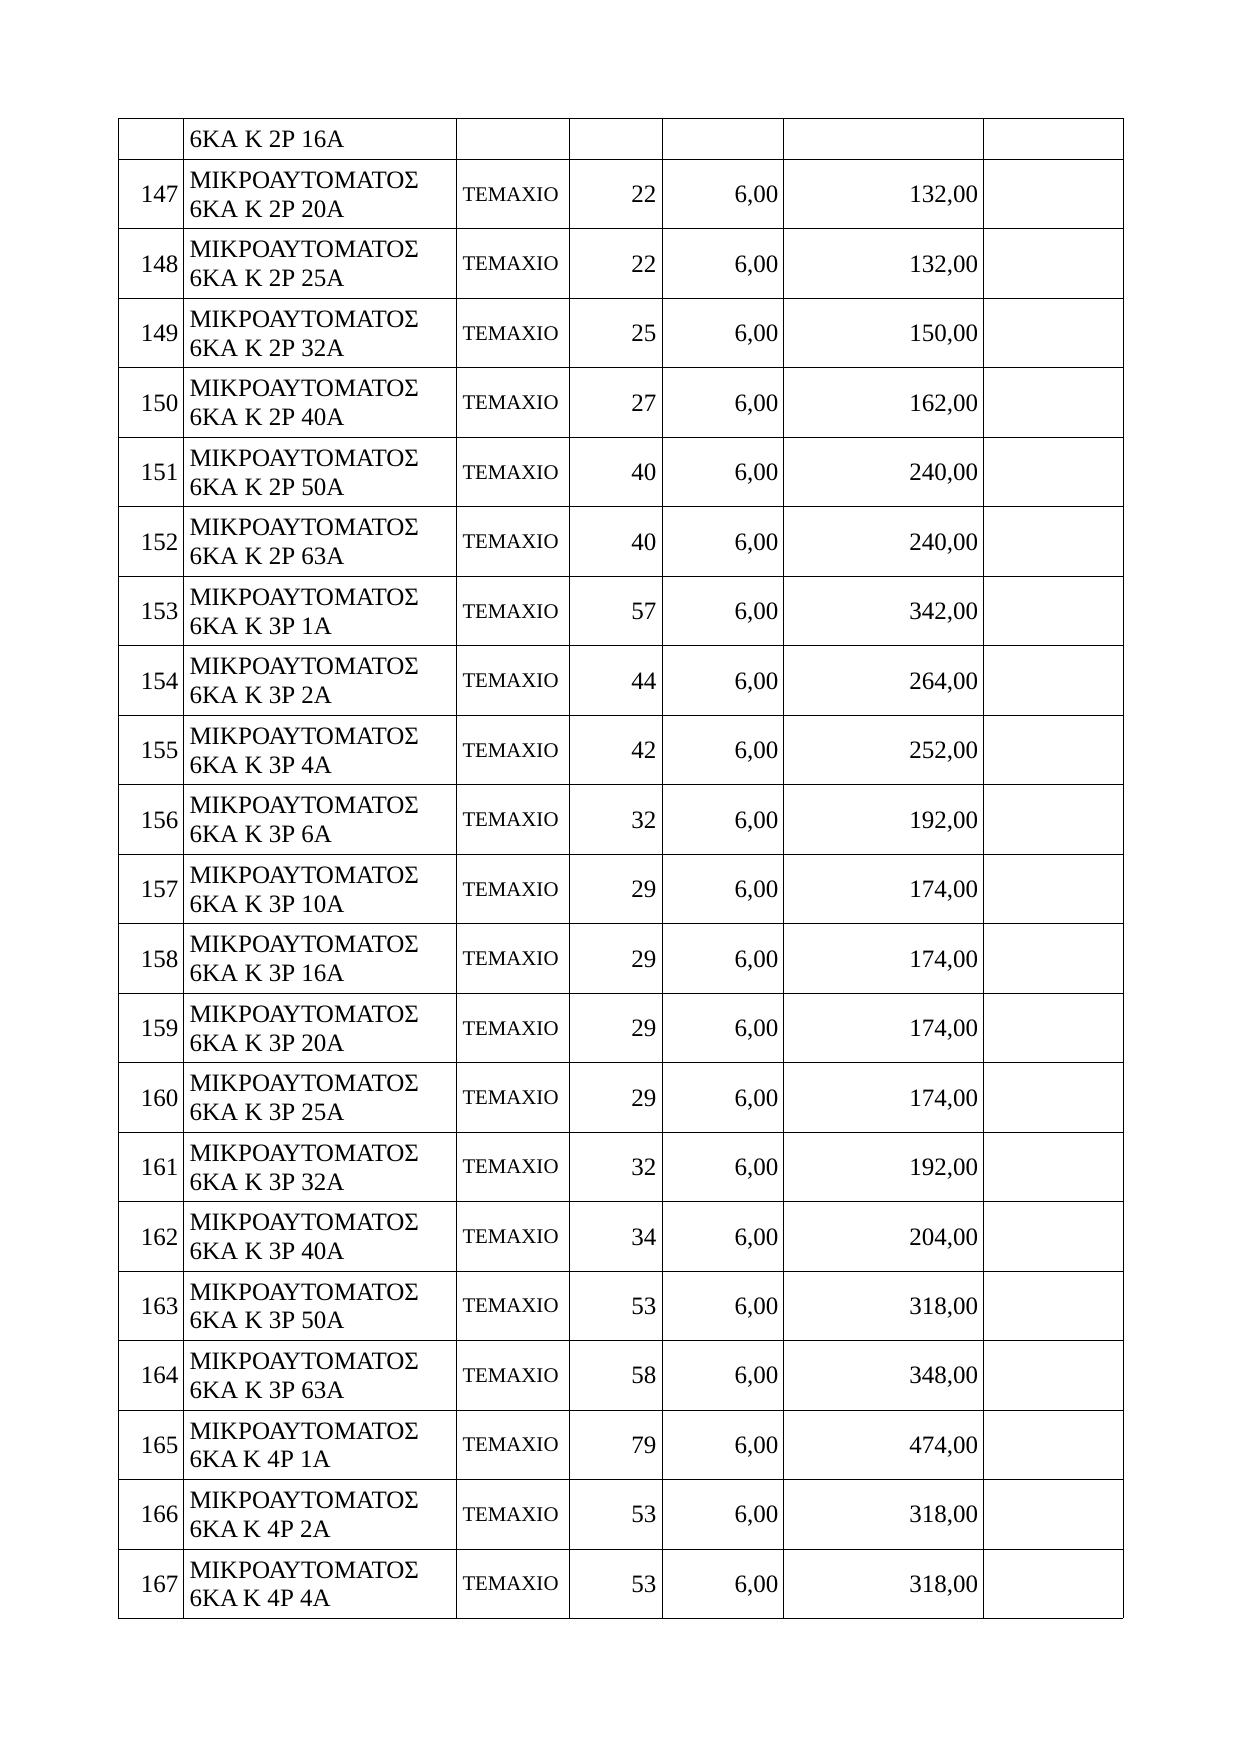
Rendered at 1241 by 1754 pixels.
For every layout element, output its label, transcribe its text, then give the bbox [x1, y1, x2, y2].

table_cell ΤΕΜΑΧΙΟ [457, 855, 569, 923]
table_cell ΤΕΜΑΧΙΟ [457, 1411, 569, 1479]
table_cell ΤΕΜΑΧΙΟ [457, 1550, 569, 1618]
table_cell [984, 785, 1123, 854]
table_cell 132,00 [784, 160, 983, 228]
table_cell 155 [119, 716, 183, 784]
table_cell ΜΙΚΡΟΑΥΤΟΜΑΤΟΣ 6KA K 2P 50Α [184, 438, 456, 506]
table_cell 162,00 [784, 368, 983, 437]
table_cell ΤΕΜΑΧΙΟ [457, 438, 569, 506]
table_cell 6,00 [663, 507, 783, 576]
table_cell [984, 1202, 1123, 1271]
table_cell 6,00 [663, 994, 783, 1062]
table_cell 204,00 [784, 1202, 983, 1271]
table_cell ΤΕΜΑΧΙΟ [457, 646, 569, 715]
table_cell 174,00 [784, 1063, 983, 1132]
table_cell 6,00 [663, 924, 783, 993]
table_cell ΤΕΜΑΧΙΟ [457, 924, 569, 993]
table_cell [984, 1550, 1123, 1618]
table_cell ΜΙΚΡΟΑΥΤΟΜΑΤΟΣ 6KA K 3P 16Α [184, 924, 456, 993]
table_cell 166 [119, 1480, 183, 1548]
table_cell [984, 160, 1123, 228]
table_cell 42 [570, 716, 662, 784]
table_cell 53 [570, 1480, 662, 1548]
table_cell 6,00 [663, 646, 783, 715]
table_cell [984, 1411, 1123, 1479]
table_cell 161 [119, 1133, 183, 1201]
table_cell 22 [570, 229, 662, 298]
table_cell 174,00 [784, 994, 983, 1062]
table_cell 44 [570, 646, 662, 715]
table_cell 252,00 [784, 716, 983, 784]
table_cell 32 [570, 785, 662, 854]
table_cell ΤΕΜΑΧΙΟ [457, 1133, 569, 1201]
table_cell 132,00 [784, 229, 983, 298]
table_cell ΜΙΚΡΟΑΥΤΟΜΑΤΟΣ 6KA K 3P 32Α [184, 1133, 456, 1201]
table_cell 150 [119, 368, 183, 437]
table_cell ΜΙΚΡΟΑΥΤΟΜΑΤΟΣ 6KA K 3P 2Α [184, 646, 456, 715]
table_cell 158 [119, 924, 183, 993]
table_cell 318,00 [784, 1480, 983, 1548]
table_cell 6,00 [663, 299, 783, 367]
table_cell ΤΕΜΑΧΙΟ [457, 716, 569, 784]
table_cell ΤΕΜΑΧΙΟ [457, 160, 569, 228]
table_cell [984, 119, 1123, 159]
table_cell ΜΙΚΡΟΑΥΤΟΜΑΤΟΣ 6KA K 3P 63Α [184, 1341, 456, 1409]
table_cell ΜΙΚΡΟΑΥΤΟΜΑΤΟΣ 6KA K 3P 6Α [184, 785, 456, 854]
table_cell 58 [570, 1341, 662, 1409]
table_cell 6,00 [663, 229, 783, 298]
table_cell 29 [570, 994, 662, 1062]
table_cell 192,00 [784, 785, 983, 854]
table_cell 151 [119, 438, 183, 506]
table_cell ΜΙΚΡΟΑΥΤΟΜΑΤΟΣ 6ΚΑ Κ 4P 4A [184, 1550, 456, 1618]
table_cell 157 [119, 855, 183, 923]
table_cell 6,00 [663, 1272, 783, 1340]
table_cell [984, 924, 1123, 993]
table_cell 6,00 [663, 368, 783, 437]
table_cell [457, 119, 569, 159]
table_cell 6,00 [663, 1133, 783, 1201]
table_cell ΜΙΚΡΟΑΥΤΟΜΑΤΟΣ 6KA K 3P 20Α [184, 994, 456, 1062]
table_cell 32 [570, 1133, 662, 1201]
table_cell ΤΕΜΑΧΙΟ [457, 994, 569, 1062]
table_cell ΜΙΚΡΟΑΥΤΟΜΑΤΟΣ 6KA K 2P 63Α [184, 507, 456, 576]
table_cell [984, 577, 1123, 645]
table_cell 318,00 [784, 1272, 983, 1340]
table_cell [984, 1133, 1123, 1201]
table_cell 6,00 [663, 577, 783, 645]
table_cell 6,00 [663, 438, 783, 506]
table_cell 154 [119, 646, 183, 715]
table_cell [984, 1480, 1123, 1548]
table_cell 192,00 [784, 1133, 983, 1201]
table_cell [784, 119, 983, 159]
table_cell ΤΕΜΑΧΙΟ [457, 1341, 569, 1409]
table_cell 6,00 [663, 1480, 783, 1548]
table_cell 6,00 [663, 716, 783, 784]
table_cell 6,00 [663, 1341, 783, 1409]
table_cell 53 [570, 1550, 662, 1618]
table_cell [119, 119, 183, 159]
table_cell [570, 119, 662, 159]
table_cell 240,00 [784, 507, 983, 576]
table_cell 148 [119, 229, 183, 298]
table_cell 25 [570, 299, 662, 367]
table_cell 6,00 [663, 1411, 783, 1479]
table_cell 149 [119, 299, 183, 367]
table_cell [984, 855, 1123, 923]
table_cell ΜΙΚΡΟΑΥΤΟΜΑΤΟΣ 6KA K 3P 4Α [184, 716, 456, 784]
table_cell 29 [570, 1063, 662, 1132]
table_cell 474,00 [784, 1411, 983, 1479]
table_cell 156 [119, 785, 183, 854]
table_cell 342,00 [784, 577, 983, 645]
table_cell [984, 299, 1123, 367]
table_cell [984, 507, 1123, 576]
table_cell [984, 438, 1123, 506]
table_cell 318,00 [784, 1550, 983, 1618]
table_cell 53 [570, 1272, 662, 1340]
table_cell 159 [119, 994, 183, 1062]
table_cell 264,00 [784, 646, 983, 715]
table_cell ΤΕΜΑΧΙΟ [457, 1480, 569, 1548]
table_cell [984, 1341, 1123, 1409]
table_cell 6,00 [663, 1202, 783, 1271]
table_cell ΤΕΜΑΧΙΟ [457, 785, 569, 854]
table_cell ΤΕΜΑΧΙΟ [457, 229, 569, 298]
table_cell [984, 368, 1123, 437]
table_cell 6,00 [663, 785, 783, 854]
table_cell 6,00 [663, 160, 783, 228]
table_cell 167 [119, 1550, 183, 1618]
table_cell [984, 1272, 1123, 1340]
table_cell ΜΙΚΡΟΑΥΤΟΜΑΤΟΣ 6KA K 3P 50Α [184, 1272, 456, 1340]
table_cell ΤΕΜΑΧΙΟ [457, 1202, 569, 1271]
table_cell 6,00 [663, 855, 783, 923]
table_cell ΤΕΜΑΧΙΟ [457, 577, 569, 645]
table_cell 165 [119, 1411, 183, 1479]
table_cell ΤΕΜΑΧΙΟ [457, 507, 569, 576]
table_cell 40 [570, 507, 662, 576]
table_cell [984, 1063, 1123, 1132]
table_cell 147 [119, 160, 183, 228]
table_cell 152 [119, 507, 183, 576]
table_cell 150,00 [784, 299, 983, 367]
table_cell ΜΙΚΡΟΑΥΤΟΜΑΤΟΣ 6KA K 3P 10Α [184, 855, 456, 923]
table_cell 6KA K 2P 16Α [184, 119, 456, 159]
table_cell 6,00 [663, 1550, 783, 1618]
table_cell ΜΙΚΡΟΑΥΤΟΜΑΤΟΣ 6KA K 2P 25Α [184, 229, 456, 298]
table_cell ΜΙΚΡΟΑΥΤΟΜΑΤΟΣ 6KA K 2P 20Α [184, 160, 456, 228]
table_cell ΜΙΚΡΟΑΥΤΟΜΑΤΟΣ 6KA K 3P 40Α [184, 1202, 456, 1271]
table_cell 174,00 [784, 924, 983, 993]
table_cell 29 [570, 924, 662, 993]
table_cell [984, 229, 1123, 298]
table_cell 22 [570, 160, 662, 228]
table_cell ΜΙΚΡΟΑΥΤΟΜΑΤΟΣ 6ΚΑ Κ 4P 2A [184, 1480, 456, 1548]
table_cell 29 [570, 855, 662, 923]
table_cell ΜΙΚΡΟΑΥΤΟΜΑΤΟΣ 6KA K 2P 40Α [184, 368, 456, 437]
table_cell 240,00 [784, 438, 983, 506]
table_cell 162 [119, 1202, 183, 1271]
table_cell 79 [570, 1411, 662, 1479]
table_cell 174,00 [784, 855, 983, 923]
table_cell ΤΕΜΑΧΙΟ [457, 1272, 569, 1340]
table_cell ΜΙΚΡΟΑΥΤΟΜΑΤΟΣ 6KA K 3P 1Α [184, 577, 456, 645]
table_cell 34 [570, 1202, 662, 1271]
table_cell 164 [119, 1341, 183, 1409]
table_cell ΤΕΜΑΧΙΟ [457, 1063, 569, 1132]
table_cell 27 [570, 368, 662, 437]
table_cell 153 [119, 577, 183, 645]
table_cell 163 [119, 1272, 183, 1340]
table_cell [663, 119, 783, 159]
table_cell [984, 994, 1123, 1062]
table_cell 40 [570, 438, 662, 506]
table_cell ΜΙΚΡΟΑΥΤΟΜΑΤΟΣ 6KA K 2P 32Α [184, 299, 456, 367]
table_cell ΤΕΜΑΧΙΟ [457, 368, 569, 437]
table_cell 160 [119, 1063, 183, 1132]
table_cell 57 [570, 577, 662, 645]
table_cell ΜΙΚΡΟΑΥΤΟΜΑΤΟΣ 6KA K 3P 25Α [184, 1063, 456, 1132]
table_cell [984, 716, 1123, 784]
table_cell [984, 646, 1123, 715]
table_cell ΤΕΜΑΧΙΟ [457, 299, 569, 367]
table_cell ΜΙΚΡΟΑΥΤΟΜΑΤΟΣ 6ΚΑ Κ 4P 1A [184, 1411, 456, 1479]
table_cell 6,00 [663, 1063, 783, 1132]
table_cell 348,00 [784, 1341, 983, 1409]
